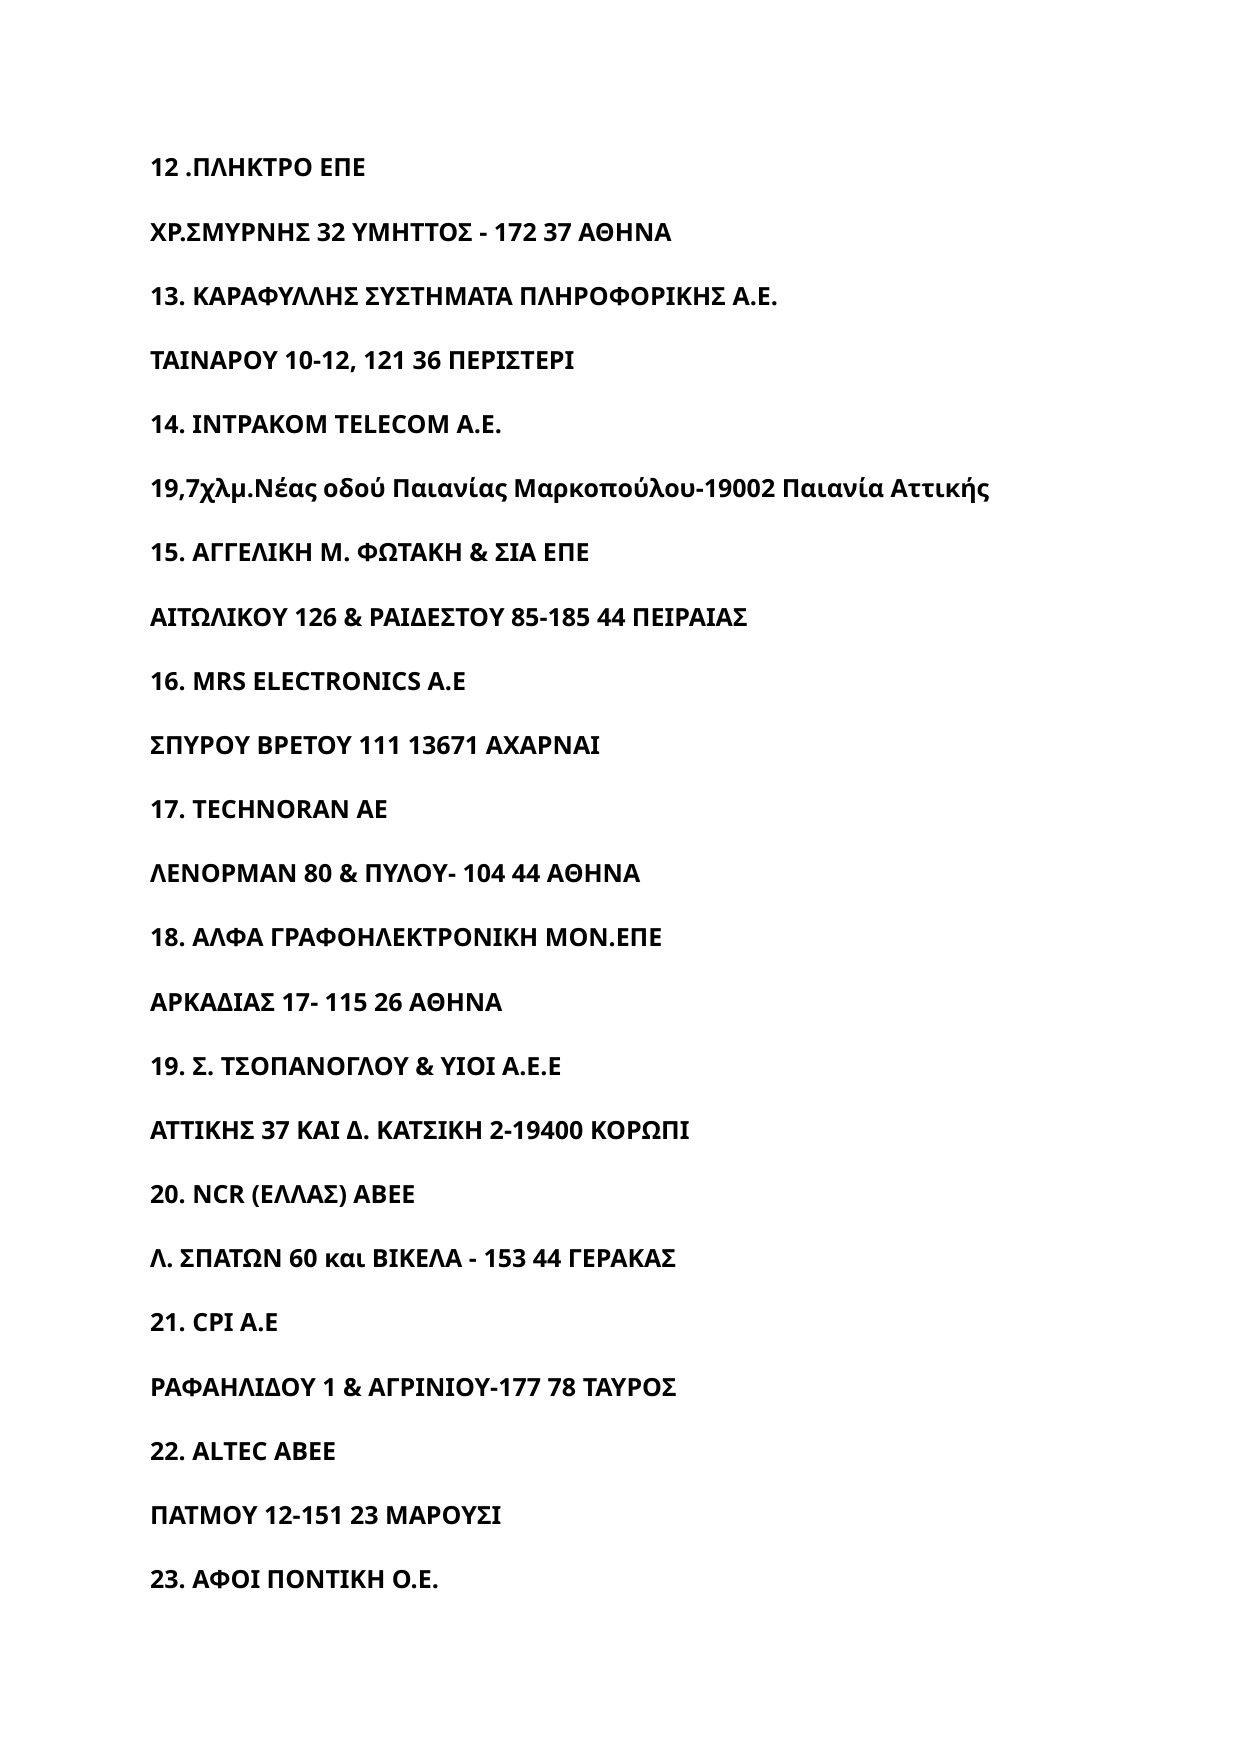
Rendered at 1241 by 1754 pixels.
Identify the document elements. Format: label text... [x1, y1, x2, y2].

text ΡΑΦΑΗΛΙΔΟΥ 1 & ΑΓΡΙΝΙΟΥ-177 78 ΤΑΥΡΟΣ [150, 1369, 1090, 1403]
text 19. Σ. ΤΣΟΠΑΝΟΓΛΟΥ & ΥΙΟΙ Α.Ε.Ε [150, 1048, 1090, 1082]
text 20. NCR (EΛΛΑΣ) ΑΒΕΕ [150, 1177, 1090, 1211]
text ΤΑΙΝΑΡΟΥ 10-12, 121 36 ΠΕΡΙΣΤΕΡΙ [150, 342, 1090, 377]
text ΑΤΤΙΚΗΣ 37 ΚΑΙ Δ. ΚΑΤΣΙΚΗ 2-19400 ΚΟΡΩΠΙ [150, 1112, 1090, 1147]
text 18. ΑΛΦΑ ΓΡΑΦΟΗΛΕΚΤΡΟΝΙΚΗ ΜΟΝ.ΕΠΕ [150, 920, 1090, 954]
text 14. ΙΝΤΡΑΚΟΜ TELECOM Α.Ε. [150, 407, 1090, 441]
text ΑΙΤΩΛΙΚΟΥ 126 & ΡΑΙΔΕΣΤΟΥ 85-185 44 ΠΕΙΡΑΙΑΣ [150, 599, 1090, 633]
text 22. ΑLTEC ABEE [150, 1433, 1090, 1467]
text ΠΑΤΜΟΥ 12-151 23 ΜΑΡΟΥΣΙ [150, 1497, 1090, 1532]
text ΣΠΥΡΟΥ ΒΡΕΤΟΥ 111 13671 ΑΧΑΡΝΑΙ [150, 727, 1090, 762]
text 21. CPI A.E [150, 1305, 1090, 1339]
text ΑΡΚΑΔΙΑΣ 17- 115 26 ΑΘΗΝΑ [150, 984, 1090, 1018]
text 23. ΑΦΟΙ ΠΟΝΤΙΚΗ Ο.Ε. [150, 1562, 1090, 1596]
text 19,7χλμ.Νέας οδού Παιανίας Μαρκοπούλου-19002 Παιανία Αττικής [150, 471, 1090, 505]
text 12 .ΠΛΗΚΤΡΟ ΕΠΕ [150, 150, 1090, 184]
text 16. ΜRS ELECTRONICS Α.Ε [150, 663, 1090, 697]
text ΧΡ.ΣΜΥΡΝΗΣ 32 ΥΜΗΤΤΟΣ - 172 37 ΑΘΗΝΑ [150, 214, 1090, 248]
text 17. TECHNORAN AE [150, 792, 1090, 826]
text 15. ΑΓΓΕΛΙΚΗ Μ. ΦΩΤΑΚΗ & ΣΙΑ ΕΠΕ [150, 535, 1090, 569]
text ΛΕΝΟΡΜΑΝ 80 & ΠΥΛΟΥ- 104 44 ΑΘΗΝΑ [150, 856, 1090, 890]
text 13. ΚΑΡΑΦΥΛΛΗΣ ΣΥΣΤΗΜΑΤΑ ΠΛΗΡΟΦΟΡΙΚΗΣ Α.Ε. [150, 278, 1090, 312]
text Λ. ΣΠΑΤΩΝ 60 και ΒΙΚΕΛΑ - 153 44 ΓΕΡΑΚΑΣ [150, 1241, 1090, 1275]
